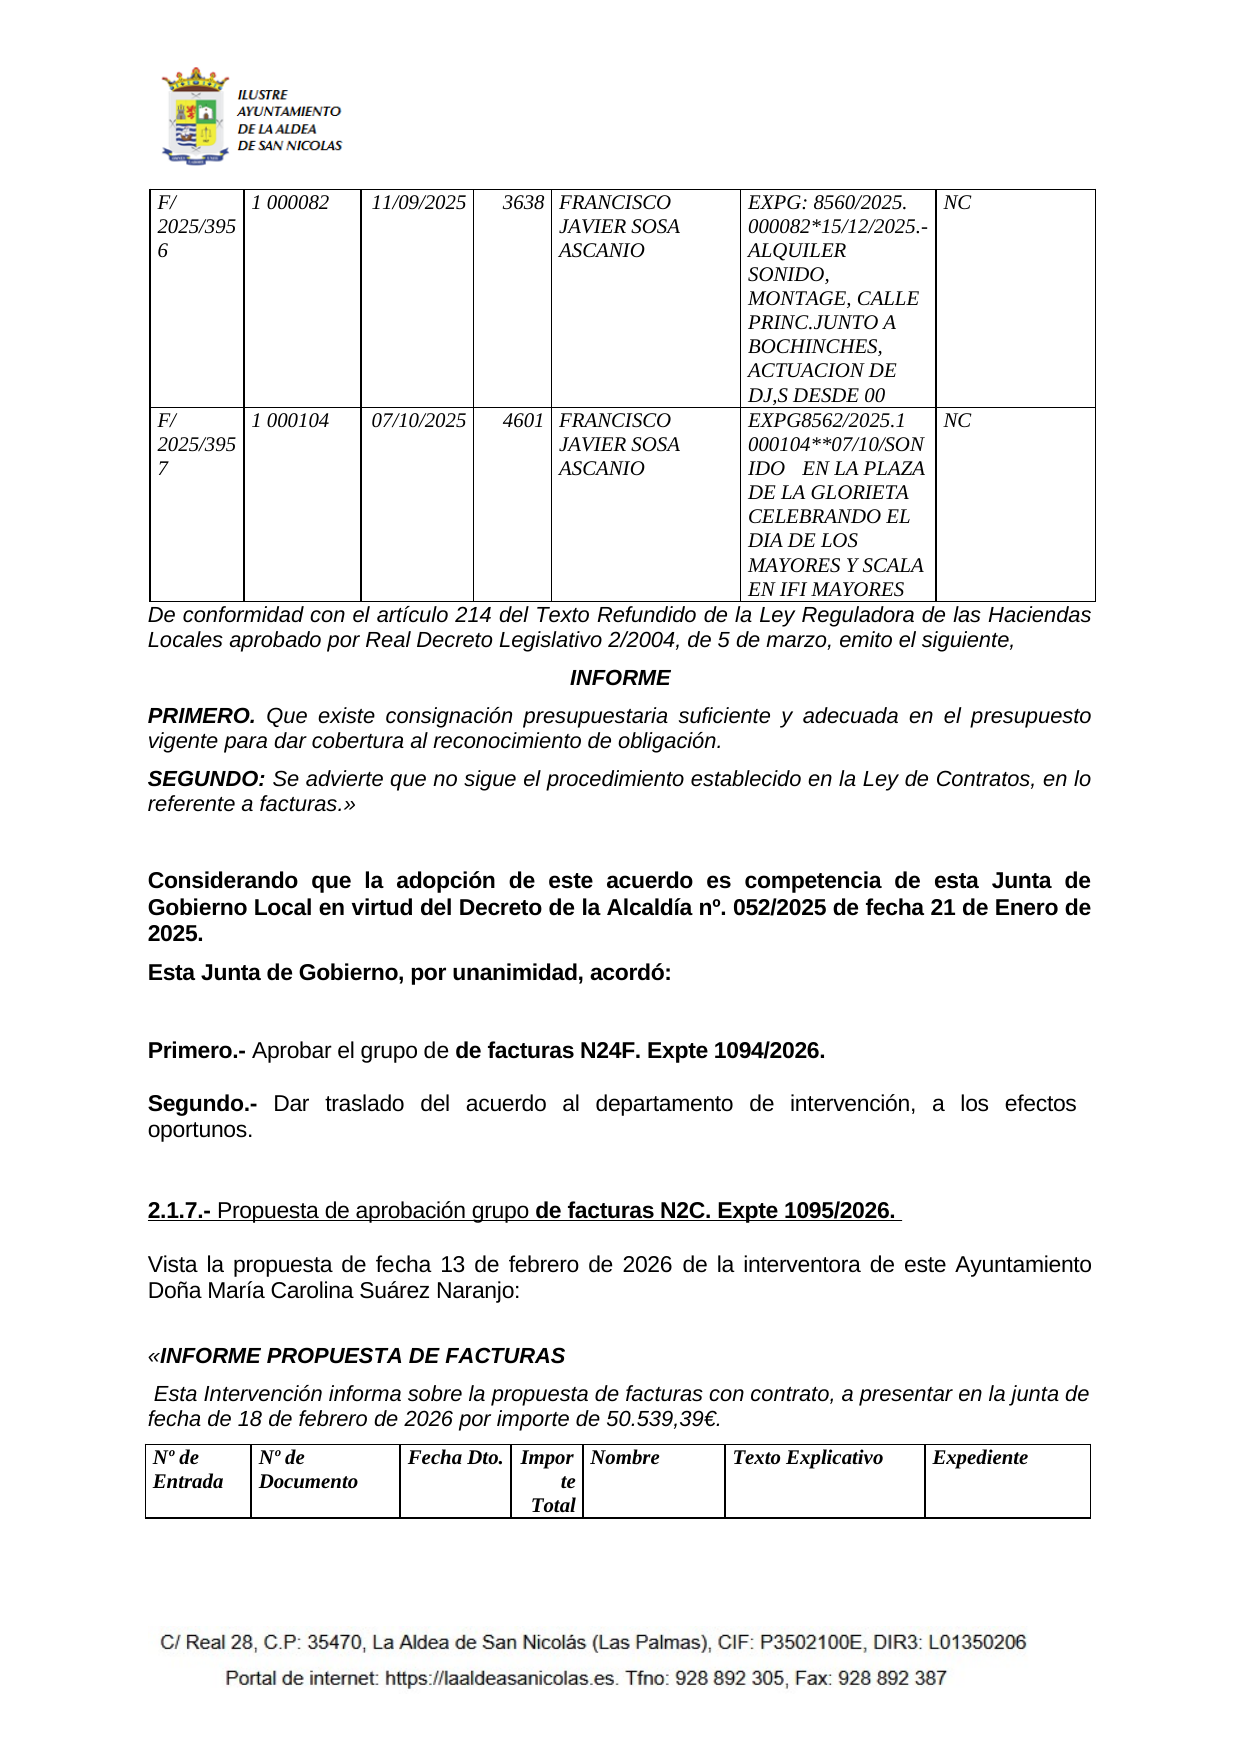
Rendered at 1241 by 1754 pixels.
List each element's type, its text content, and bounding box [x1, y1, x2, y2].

table_header Nombre [584, 1445, 724, 1517]
table_cell F/2025/3957 [151, 408, 243, 601]
text Segundo.- Dar traslado del acuerdo al departamento de intervención, a los efectos oportunos. [148, 1089, 1078, 1142]
table_cell 1 000082 [245, 190, 360, 407]
text PRIMERO. Que existe consignación presupuestaria suficiente y adecuada en el presupuesto vigente para dar cobertura al reconocimiento de obligación. [148, 703, 1093, 753]
text De conformidad con el artículo 214 del Texto Refundido de la Ley Reguladora de las Haciendas Locales aprobado por Real Decreto Legislativo 2/2004, de 5 de marzo, emito el siguiente, [148, 602, 1093, 653]
text «INFORME PROPUESTA DE FACTURAS [148, 1343, 1093, 1368]
table_cell 1 000104 [245, 408, 360, 601]
text Considerando que la adopción de este acuerdo es competencia de esta Junta de Gobierno Local en virtud del Decreto de la Alcaldía nº. 052/2025 de fecha 21 de Enero de 2025. [148, 867, 1093, 947]
text Vista la propuesta de fecha 13 de febrero de 2026 de la interventora de este Ayuntamiento Doña María Carolina Suárez Naranjo: [148, 1251, 1093, 1303]
table_cell F/2025/3956 [151, 190, 243, 407]
text INFORME [148, 665, 1093, 690]
table_cell 3638 [474, 190, 551, 407]
table_cell EXPG: 8560/2025. 000082*15/12/2025.-ALQUILER SONIDO, MONTAGE, CALLE PRINC.JUNTO A BOCHINCHES, ACTUACION DE DJ,S DESDE 00 [741, 190, 935, 407]
table_cell FRANCISCO JAVIER SOSA ASCANIO [552, 408, 740, 601]
table_cell 4601 [474, 408, 551, 601]
text Esta Intervención informa sobre la propuesta de facturas con contrato, a presentar en la junta de fecha de 18 de febrero de 2026 por importe de 50.539,39€. [148, 1381, 1093, 1431]
table_cell FRANCISCO JAVIER SOSA ASCANIO [552, 190, 740, 407]
table_cell 11/09/2025 [362, 190, 473, 407]
table_cell 07/10/2025 [362, 408, 473, 601]
table_header Nº de Entrada [146, 1445, 250, 1517]
table_header Expediente [926, 1445, 1090, 1517]
text Primero.- Aprobar el grupo de de facturas N24F. Expte 1094/2026. [148, 1037, 1093, 1063]
table_cell EXPG8562/2025.1 000104**07/10/SONIDO EN LA PLAZA DE LA GLORIETA CELEBRANDO EL DIA DE LOS MAYORES Y SCALA EN IFI MAYORES [741, 408, 935, 601]
table_cell NC [937, 408, 1095, 601]
text Esta Junta de Gobierno, por unanimidad, acordó: [148, 959, 1093, 985]
table_cell NC [937, 190, 1095, 407]
picture [148, 1626, 1034, 1694]
text SEGUNDO: Se advierte que no sigue el procedimiento establecido en la Ley de Contratos, en lo referente a facturas.» [148, 766, 1093, 816]
table_header Fecha Dto. [401, 1445, 510, 1517]
table_header Importe Total [512, 1445, 582, 1517]
text 2.1.7.- Propuesta de aprobación grupo de facturas N2C. Expte 1095/2026. [148, 1197, 1093, 1223]
table_header Texto Explicativo [726, 1445, 924, 1517]
picture [148, 59, 358, 173]
table_header Nº de Documento [252, 1445, 399, 1517]
